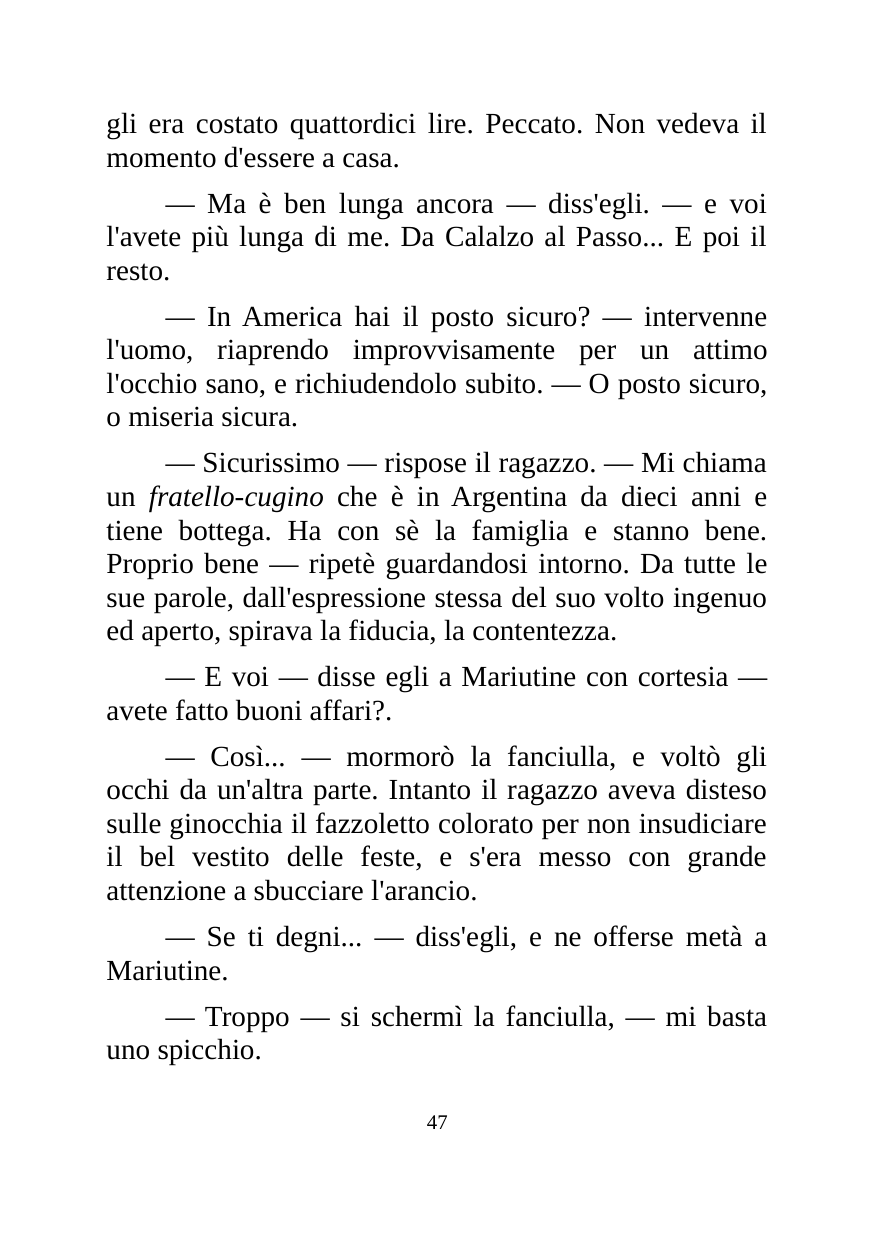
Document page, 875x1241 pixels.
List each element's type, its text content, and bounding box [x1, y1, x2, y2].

text — Se ti degni... — diss'egli, e ne offerse metà a Mariutine. [106, 919, 768, 986]
text — Sicurissimo — rispose il ragazzo. — Mi chiama un fratello-cugino che è in Argentina da dieci anni e tiene bottega. Ha con sè la famiglia e stanno bene. Proprio bene — ripetè guardandosi intorno. Da tutte le sue parole, dall'espressione stessa del suo volto ingenuo ed aperto, spirava la fiducia, la contentezza. [106, 446, 768, 647]
text — E voi — disse egli a Mariutine con cortesia — avete fatto buoni affari?. [106, 659, 768, 726]
text — Ma è ben lunga ancora — diss'egli. — e voi l'avete più lunga di me. Da Calalzo al Passo... E poi il resto. [106, 186, 768, 286]
text — Troppo — si schermì la fanciulla, — mi basta uno spicchio. [106, 999, 768, 1066]
text — In America hai il posto sicuro? — intervenne l'uomo, riaprendo improvvisamente per un attimo l'occhio sano, e richiudendolo subito. — O posto sicuro, o miseria sicura. [106, 299, 768, 433]
text — Così... — mormorò la fanciulla, e voltò gli occhi da un'altra parte. Intanto il ragazzo aveva disteso sulle ginocchia il fazzoletto colorato per non insudiciare il bel vestito delle feste, e s'era messo con grande attenzione a sbucciare l'arancio. [106, 739, 768, 907]
text gli era costato quattordici lire. Peccato. Non vedeva il momento d'essere a casa. [106, 106, 768, 173]
